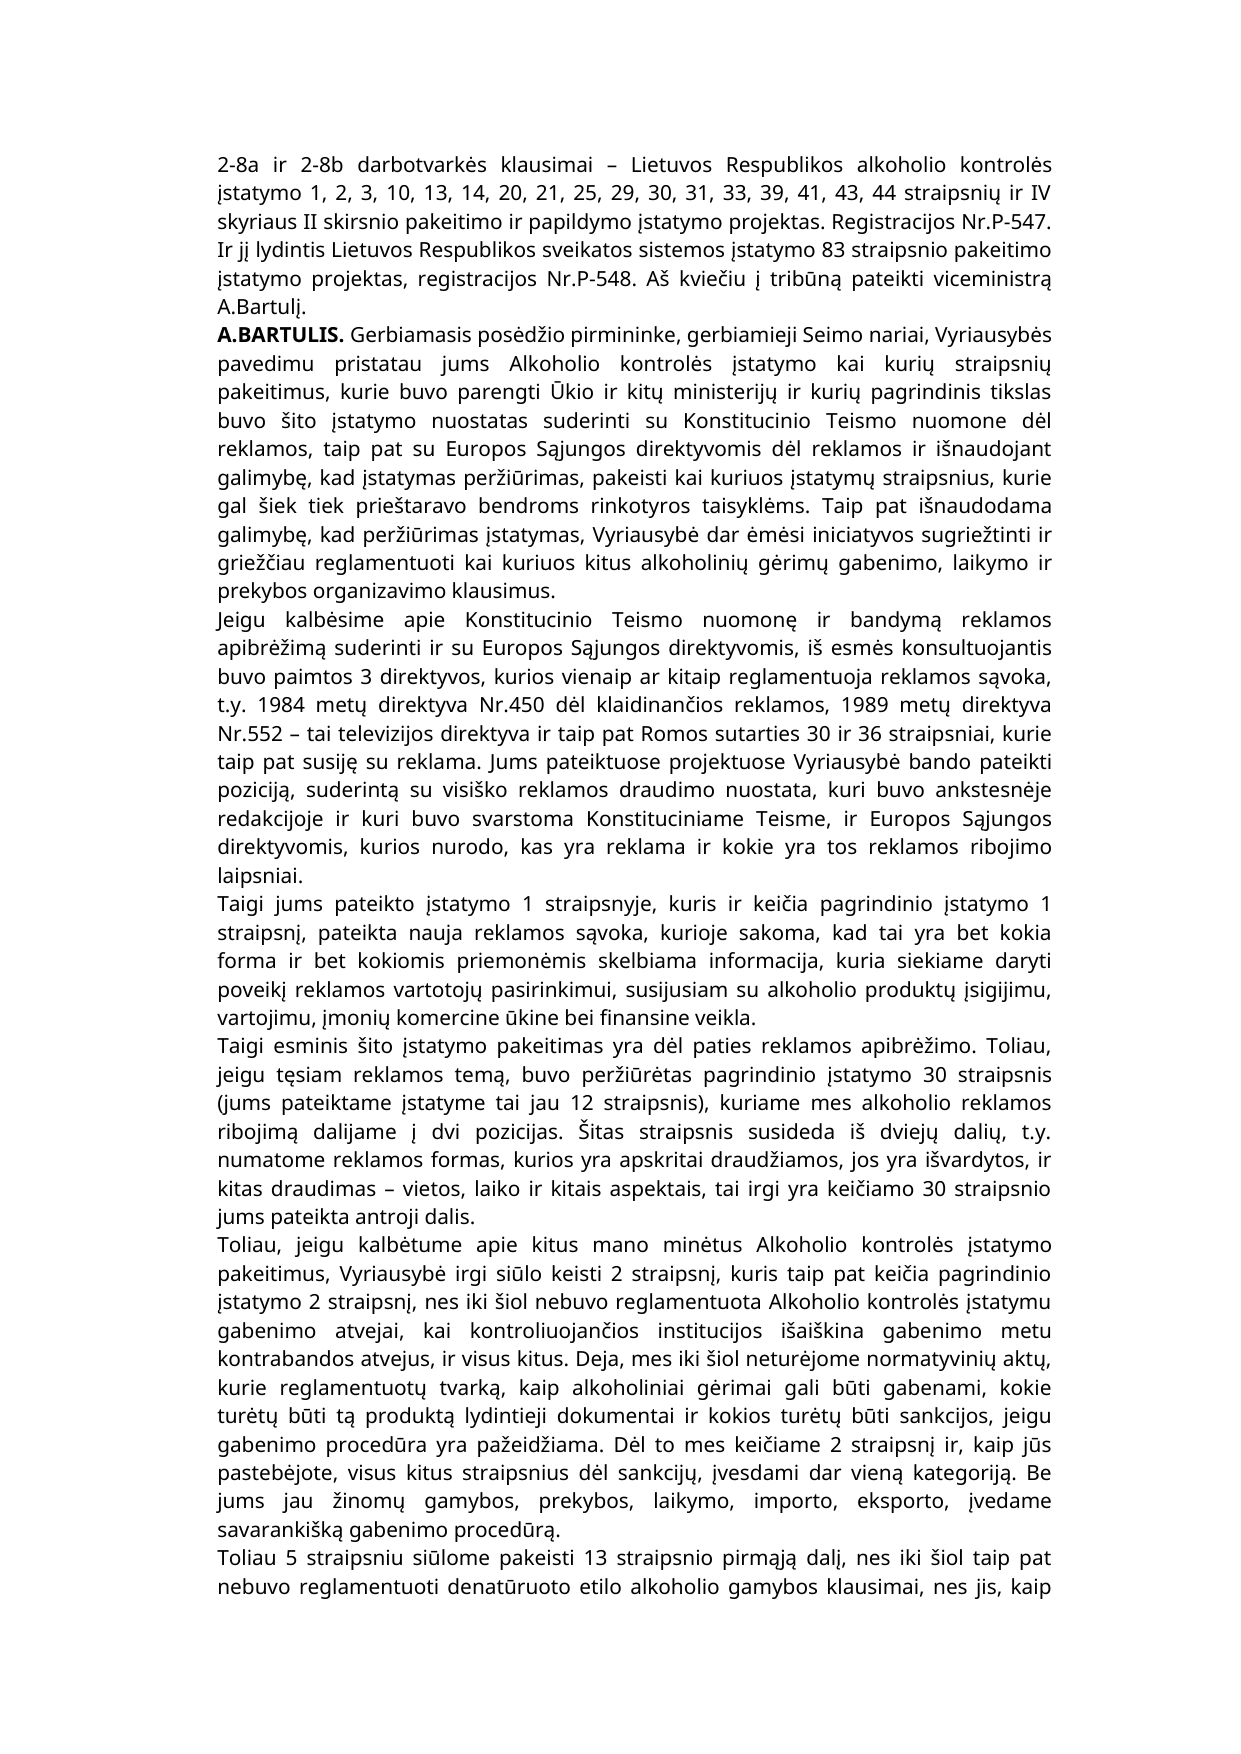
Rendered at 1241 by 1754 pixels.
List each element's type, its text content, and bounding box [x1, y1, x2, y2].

text Toliau 5 straipsniu siūlome pakeisti 13 straipsnio pirmąją dalį, nes iki šiol taip pat nebuvo reglamentuoti denatūruoto etilo alkoholio gamybos klausimai, nes jis, kaip [217, 1543, 1053, 1600]
text Taigi esminis šito įstatymo pakeitimas yra dėl paties reklamos apibrėžimo. Toliau, jeigu tęsiam reklamos temą, buvo peržiūrėtas pagrindinio įstatymo 30 straipsnis (jums pateiktame įstatyme tai jau 12 straipsnis), kuriame mes alkoholio reklamos ribojimą dalijame į dvi pozicijas. Šitas straipsnis susideda iš dviejų dalių, t.y. numatome reklamos formas, kurios yra apskritai draudžiamos, jos yra išvardytos, ir kitas draudimas – vietos, laiko ir kitais aspektais, tai irgi yra keičiamo 30 straipsnio jums pateikta antroji dalis. [217, 1032, 1053, 1231]
text Toliau, jeigu kalbėtume apie kitus mano minėtus Alkoholio kontrolės įstatymo pakeitimus, Vyriausybė irgi siūlo keisti 2 straipsnį, kuris taip pat keičia pagrindinio įstatymo 2 straipsnį, nes iki šiol nebuvo reglamentuota Alkoholio kontrolės įstatymu gabenimo atvejai, kai kontroliuojančios institucijos išaiškina gabenimo metu kontrabandos atvejus, ir visus kitus. Deja, mes iki šiol neturėjome normatyvinių aktų, kurie reglamentuotų tvarką, kaip alkoholiniai gėrimai gali būti gabenami, kokie turėtų būti tą produktą lydintieji dokumentai ir kokios turėtų būti sankcijos, jeigu gabenimo procedūra yra pažeidžiama. Dėl to mes keičiame 2 straipsnį ir, kaip jūs pastebėjote, visus kitus straipsnius dėl sankcijų, įvesdami dar vieną kategoriją. Be jums jau žinomų gamybos, prekybos, laikymo, importo, eksporto, įvedame savarankišką gabenimo procedūrą. [217, 1231, 1053, 1543]
text Jeigu kalbėsime apie Konstitucinio Teismo nuomonę ir bandymą reklamos apibrėžimą suderinti ir su Europos Sąjungos direktyvomis, iš esmės konsultuojantis buvo paimtos 3 direktyvos, kurios vienaip ar kitaip reglamentuoja reklamos sąvoka, t.y. 1984 metų direktyva Nr.450 dėl klaidinančios reklamos, 1989 metų direktyva Nr.552 – tai televizijos direktyva ir taip pat Romos sutarties 30 ir 36 straipsniai, kurie taip pat susiję su reklama. Jums pateiktuose projektuose Vyriausybė bando pateikti poziciją, suderintą su visiško reklamos draudimo nuostata, kuri buvo ankstesnėje redakcijoje ir kuri buvo svarstoma Konstituciniame Teisme, ir Europos Sąjungos direktyvomis, kurios nurodo, kas yra reklama ir kokie yra tos reklamos ribojimo laipsniai. [217, 605, 1053, 889]
text 2-8a ir 2-8b darbotvarkės klausimai – Lietuvos Respublikos alkoholio kontrolės įstatymo 1, 2, 3, 10, 13, 14, 20, 21, 25, 29, 30, 31, 33, 39, 41, 43, 44 straipsnių ir IV skyriaus II skirsnio pakeitimo ir papildymo įstatymo projektas. Registracijos Nr.P-547. Ir jį lydintis Lietuvos Respublikos sveikatos sistemos įstatymo 83 straipsnio pakeitimo įstatymo projektas, registracijos Nr.P-548. Aš kviečiu į tribūną pateikti viceministrą A.Bartulį. [217, 150, 1053, 321]
text A.BARTULIS. Gerbiamasis posėdžio pirmininke, gerbiamieji Seimo nariai, Vyriausybės pavedimu pristatau jums Alkoholio kontrolės įstatymo kai kurių straipsnių pakeitimus, kurie buvo parengti Ūkio ir kitų ministerijų ir kurių pagrindinis tikslas buvo šito įstatymo nuostatas suderinti su Konstitucinio Teismo nuomone dėl reklamos, taip pat su Europos Sąjungos direktyvomis dėl reklamos ir išnaudojant galimybę, kad įstatymas peržiūrimas, pakeisti kai kuriuos įstatymų straipsnius, kurie gal šiek tiek prieštaravo bendroms rinkotyros taisyklėms. Taip pat išnaudodama galimybę, kad peržiūrimas įstatymas, Vyriausybė dar ėmėsi iniciatyvos sugriežtinti ir griežčiau reglamentuoti kai kuriuos kitus alkoholinių gėrimų gabenimo, laikymo ir prekybos organizavimo klausimus. [217, 321, 1053, 605]
text Taigi jums pateikto įstatymo 1 straipsnyje, kuris ir keičia pagrindinio įstatymo 1 straipsnį, pateikta nauja reklamos sąvoka, kurioje sakoma, kad tai yra bet kokia forma ir bet kokiomis priemonėmis skelbiama informacija, kuria siekiame daryti poveikį reklamos vartotojų pasirinkimui, susijusiam su alkoholio produktų įsigijimu, vartojimu, įmonių komercine ūkine bei finansine veikla. [217, 889, 1053, 1032]
